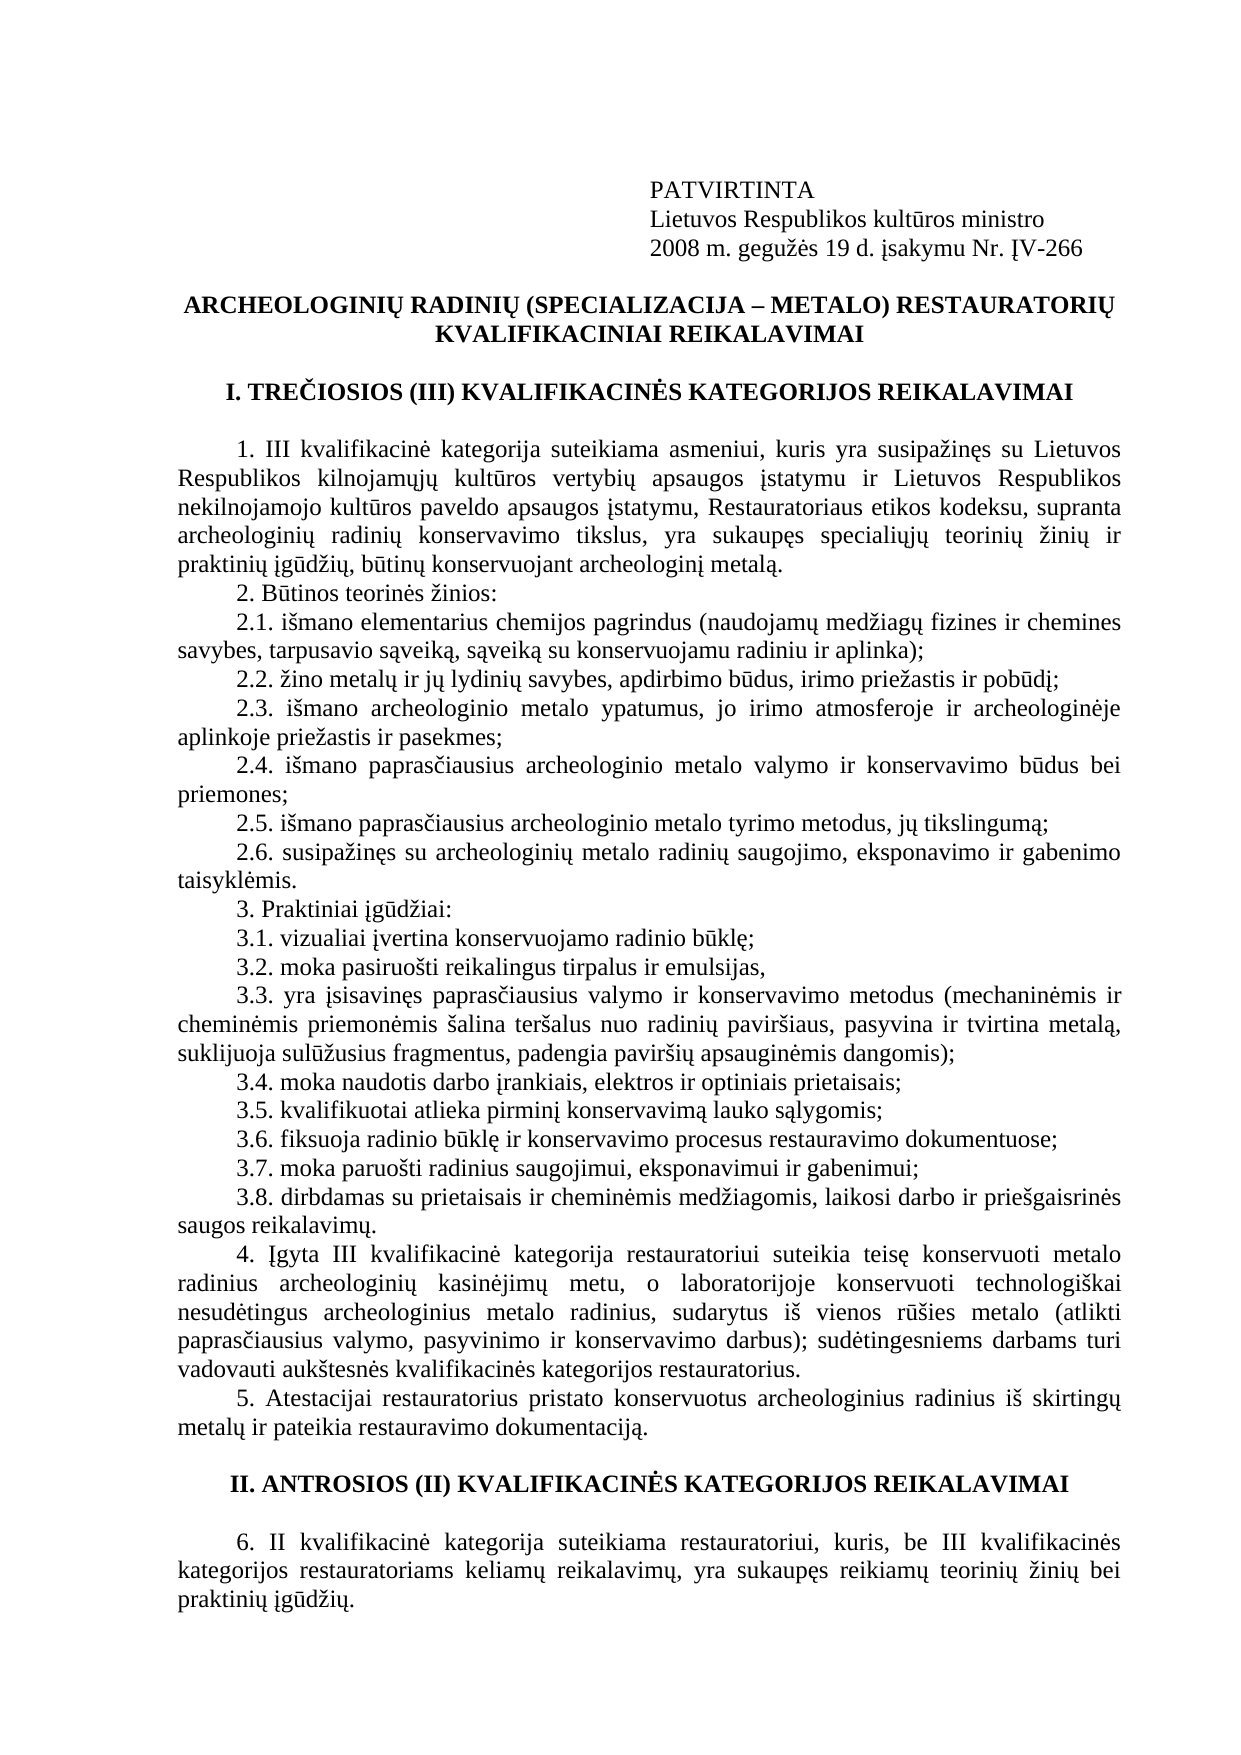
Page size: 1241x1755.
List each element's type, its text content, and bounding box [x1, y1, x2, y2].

text 2.3. išmano archeologinio metalo ypatumus, jo irimo atmosferoje ir archeologinėje aplinkoje priežastis ir pasekmes; [177, 693, 1122, 751]
text 2.2. žino metalų ir jų lydinių savybes, apdirbimo būdus, irimo priežastis ir pobūdį; [177, 664, 1122, 693]
text 5. Atestacijai restauratorius pristato konservuotus archeologinius radinius iš skirtingų metalų ir pateikia restauravimo dokumentaciją. [177, 1383, 1122, 1441]
text II. ANTROSIOS (II) KVALIFIKACINĖS KATEGORIJOS REIKALAVIMAI [177, 1469, 1122, 1498]
text Lietuvos Respublikos kultūros ministro [649, 204, 1122, 233]
text 3.1. vizualiai įvertina konservuojamo radinio būklę; [177, 923, 1122, 952]
text 2.5. išmano paprasčiausius archeologinio metalo tyrimo metodus, jų tikslingumą; [177, 808, 1122, 837]
text 3.3. yra įsisavinęs paprasčiausius valymo ir konservavimo metodus (mechaninėmis ir cheminėmis priemonėmis šalina teršalus nuo radinių paviršiaus, pasyvina ir tvirtina metalą, suklijuoja sulūžusius fragmentus, padengia paviršių apsauginėmis dangomis); [177, 981, 1122, 1067]
text 3.7. moka paruošti radinius saugojimui, eksponavimui ir gabenimui; [177, 1153, 1122, 1182]
text PATVIRTINTA [649, 176, 1122, 204]
text 2008 m. gegužės 19 d. įsakymu Nr. ĮV-266 [649, 233, 1122, 262]
text 3.5. kvalifikuotai atlieka pirminį konservavimą lauko sąlygomis; [177, 1096, 1122, 1124]
text 4. Įgyta III kvalifikacinė kategorija restauratoriui suteikia teisę konservuoti metalo radinius archeologinių kasinėjimų metu, o laboratorijoje konservuoti technologiškai nesudėtingus archeologinius metalo radinius, sudarytus iš vienos rūšies metalo (atlikti paprasčiausius valymo, pasyvinimo ir konservavimo darbus); sudėtingesniems darbams turi vadovauti aukštesnės kvalifikacinės kategorijos restauratorius. [177, 1239, 1122, 1383]
text 3.2. moka pasiruošti reikalingus tirpalus ir emulsijas, [177, 952, 1122, 981]
text 3.8. dirbdamas su prietaisais ir cheminėmis medžiagomis, laikosi darbo ir priešgaisrinės saugos reikalavimų. [177, 1182, 1122, 1239]
text 3. Praktiniai įgūdžiai: [177, 894, 1122, 923]
text 1. III kvalifikacinė kategorija suteikiama asmeniui, kuris yra susipažinęs su Lietuvos Respublikos kilnojamųjų kultūros vertybių apsaugos įstatymu ir Lietuvos Respublikos nekilnojamojo kultūros paveldo apsaugos įstatymu, Restauratoriaus etikos kodeksu, supranta archeologinių radinių konservavimo tikslus, yra sukaupęs specialiųjų teorinių žinių ir praktinių įgūdžių, būtinų konservuojant archeologinį metalą. [177, 434, 1122, 578]
text 3.6. fiksuoja radinio būklę ir konservavimo procesus restauravimo dokumentuose; [177, 1124, 1122, 1153]
text 2.1. išmano elementarius chemijos pagrindus (naudojamų medžiagų fizines ir chemines savybes, tarpusavio sąveiką, sąveiką su konservuojamu radiniu ir aplinka); [177, 607, 1122, 664]
text 6. II kvalifikacinė kategorija suteikiama restauratoriui, kuris, be III kvalifikacinės kategorijos restauratoriams keliamų reikalavimų, yra sukaupęs reikiamų teorinių žinių bei praktinių įgūdžių. [177, 1527, 1122, 1613]
text 2.6. susipažinęs su archeologinių metalo radinių saugojimo, eksponavimo ir gabenimo taisyklėmis. [177, 837, 1122, 894]
text 2.4. išmano paprasčiausius archeologinio metalo valymo ir konservavimo būdus bei priemones; [177, 751, 1122, 808]
text I. TREČIOSIOS (III) KVALIFIKACINĖS KATEGORIJOS REIKALAVIMAI [177, 377, 1122, 406]
text ARCHEOLOGINIŲ RADINIŲ (SPECIALIZACIJA – METALO) RESTAURATORIŲ KVALIFIKACINIAI REIKALAVIMAI [177, 291, 1122, 348]
text 2. Būtinos teorinės žinios: [177, 578, 1122, 607]
text 3.4. moka naudotis darbo įrankiais, elektros ir optiniais prietaisais; [177, 1067, 1122, 1096]
